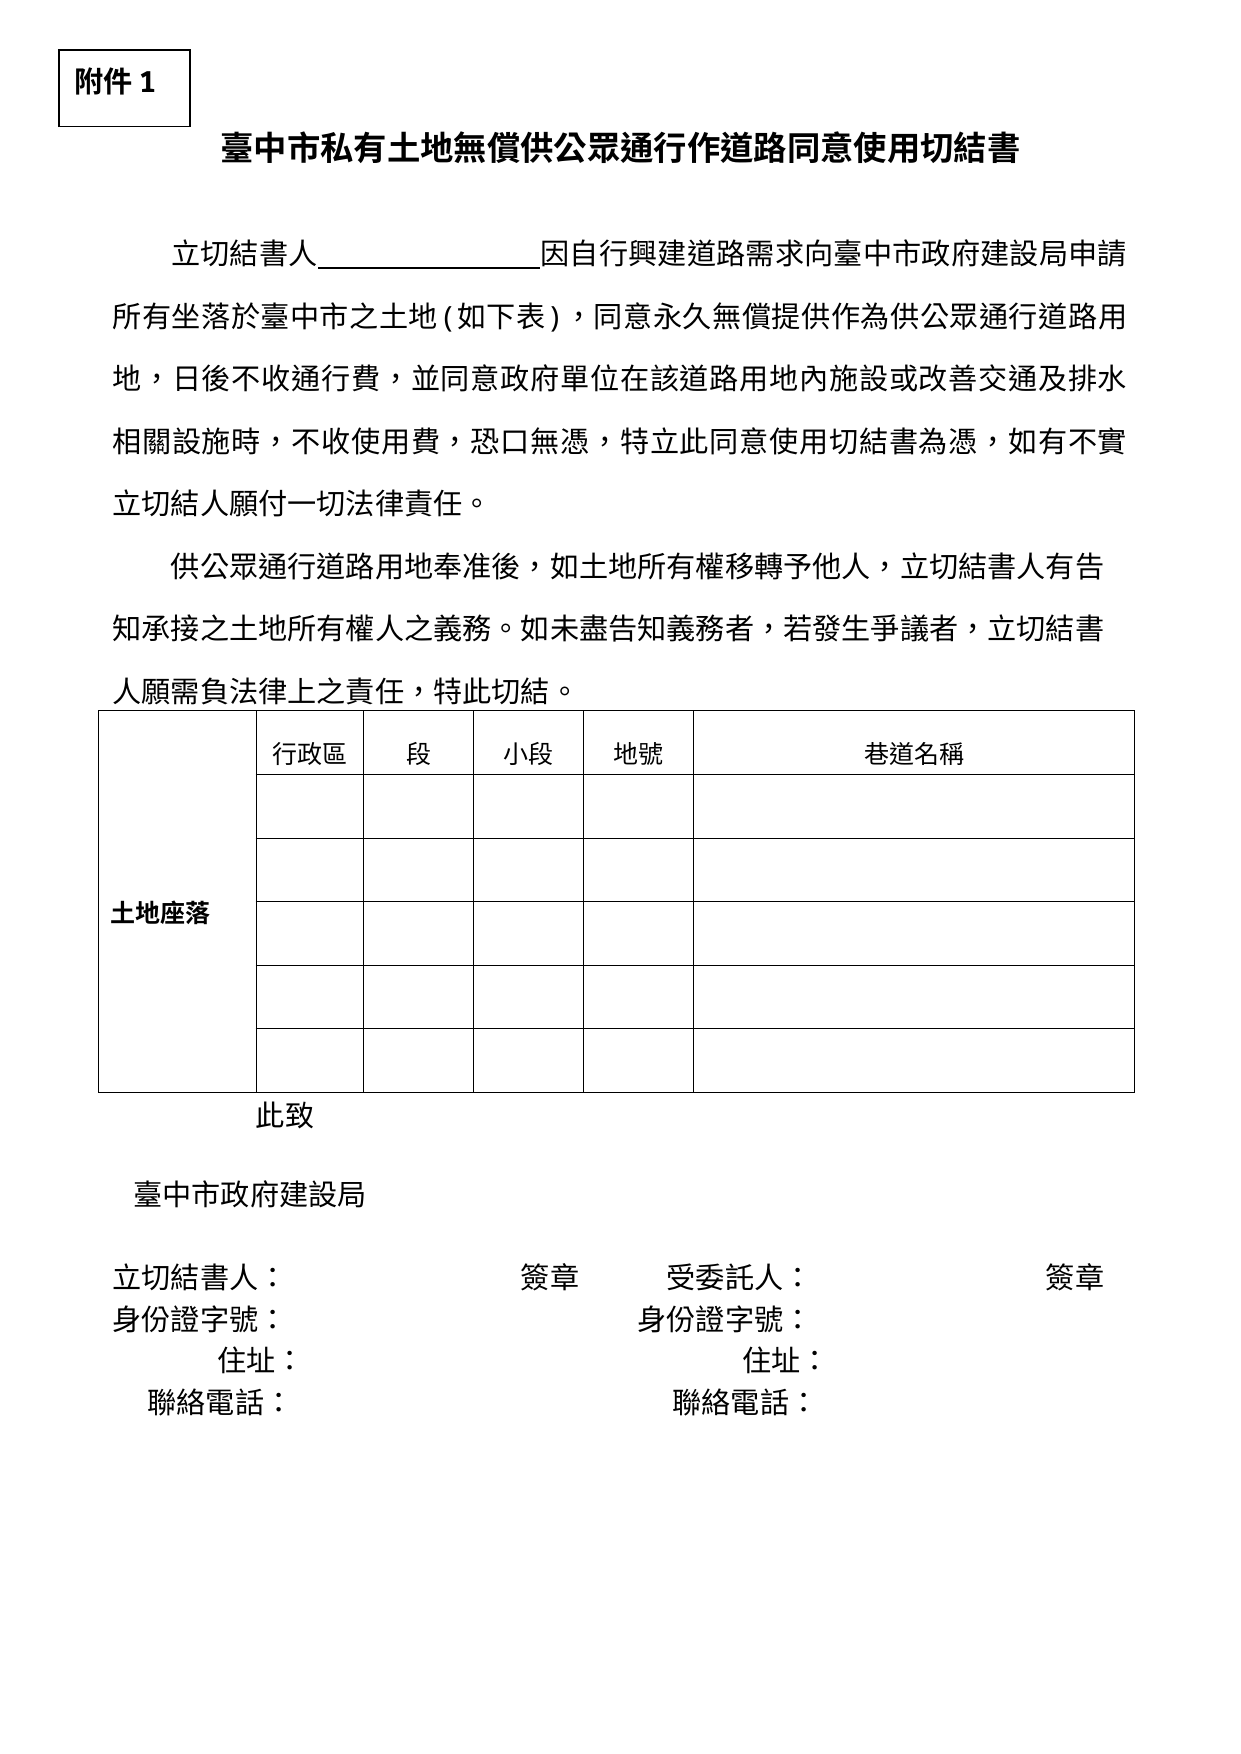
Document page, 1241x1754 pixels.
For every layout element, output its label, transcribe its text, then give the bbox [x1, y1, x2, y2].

text 此致 [133, 1093, 1128, 1134]
table_cell [257, 775, 363, 837]
table_cell [364, 1029, 473, 1092]
table_cell [474, 966, 583, 1028]
table_header 巷道名稱 [694, 711, 1134, 774]
table_cell [474, 1029, 583, 1092]
table_cell [474, 839, 583, 901]
text 臺中市私有土地無償供公眾通行作道路同意使用切結書 [112, 127, 1128, 169]
table_cell [257, 1029, 363, 1092]
table_cell [364, 839, 473, 901]
table_cell [584, 839, 693, 901]
table_cell [257, 839, 363, 901]
table_cell [584, 902, 693, 964]
text 臺中市政府建設局 [133, 1172, 1128, 1213]
table_cell [364, 902, 473, 964]
table_cell [474, 902, 583, 964]
table_header 行政區 [257, 711, 363, 774]
table_cell [364, 966, 473, 1028]
text [60, 51, 189, 126]
table_header 小段 [474, 711, 583, 774]
text 供公眾通行道路用地奉准後，如土地所有權移轉予他人，立切結書人有告知承接之土地所有權人之義務。如未盡告知義務者，若發生爭議者，立切結書人願需負法律上之責任，特此切結。 [112, 523, 1128, 710]
text 身份證字號： 身份證字號： [112, 1297, 1128, 1338]
text 附件1 [74, 58, 174, 101]
text 住址： 住址： [112, 1338, 1128, 1380]
table_header 段 [364, 711, 473, 774]
text 立切結書人 因自行興建道路需求向臺中市政府建設局申請所有坐落於臺中市之土地(如下表)，同意永久無償提供作為供公眾通行道路用地，日後不收通行費，並同意政府單位在該道路用地內施設或改善交通及排水相關設施時，不收使用費，恐口無憑，特立此同意使用切結書為憑，如有不實立切結人願付一切法律責任。 [112, 210, 1128, 523]
table_cell [694, 775, 1134, 837]
text 聯絡電話： 聯絡電話： [112, 1380, 1128, 1422]
table_cell [694, 966, 1134, 1028]
table_cell [584, 966, 693, 1028]
text 立切結書人： 簽章 受委託人： 簽章 [112, 1255, 1128, 1297]
table_header 土地座落 [99, 711, 256, 1092]
table_cell [584, 775, 693, 837]
table_cell [257, 902, 363, 964]
table_header 地號 [584, 711, 693, 774]
table_cell [694, 1029, 1134, 1092]
table_cell [474, 775, 583, 837]
table_cell [584, 1029, 693, 1092]
table_cell [257, 966, 363, 1028]
table_cell [694, 839, 1134, 901]
table_cell [364, 775, 473, 837]
table_cell [694, 902, 1134, 964]
